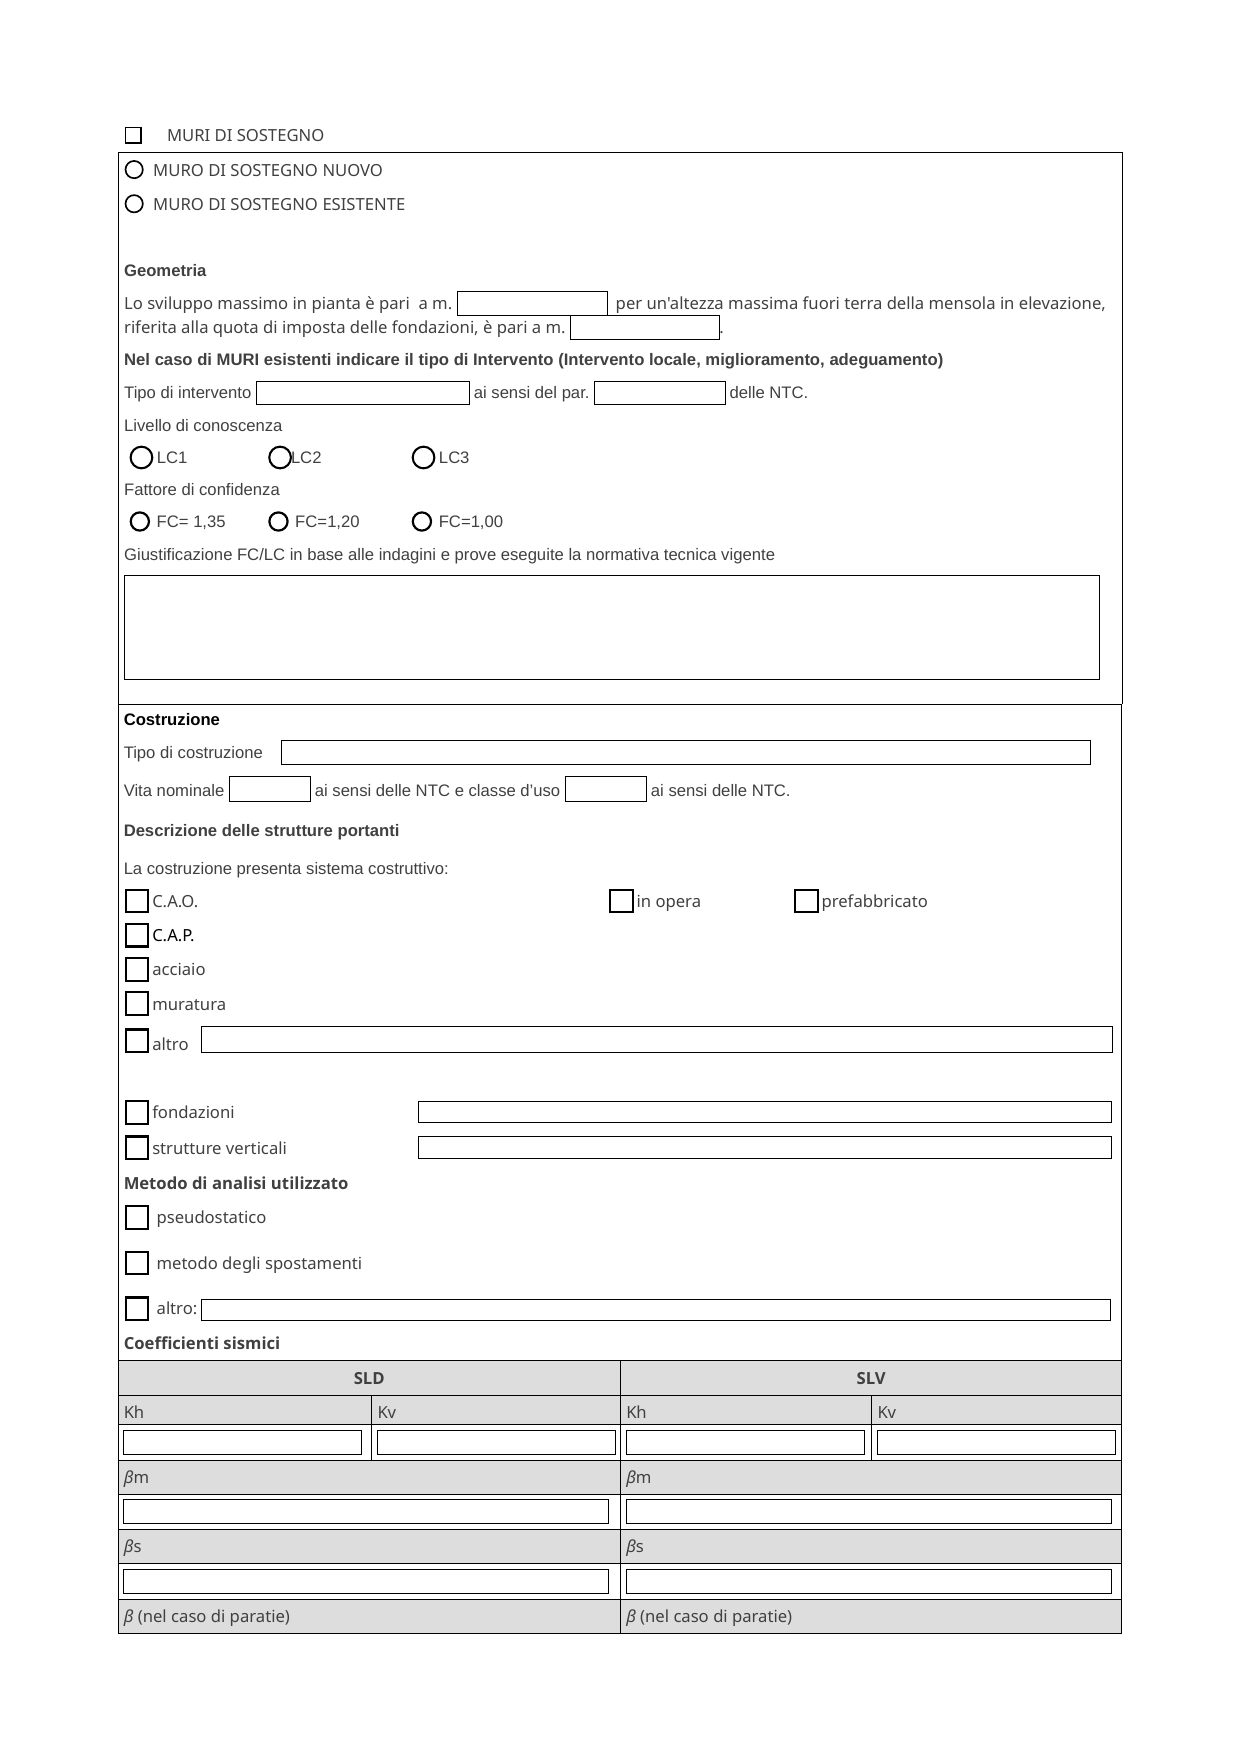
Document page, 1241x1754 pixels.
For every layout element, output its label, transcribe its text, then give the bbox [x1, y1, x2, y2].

table_cell [119, 1425, 371, 1459]
table_cell βs [621, 1530, 1121, 1563]
table_cell Tipo di intervento ai sensi del par. delle NTC. [119, 375, 1122, 410]
table_cell C.A.O. [119, 884, 602, 918]
table_cell MURO DI SOSTEGNO NUOVO [119, 153, 1122, 187]
table_cell Fattore di confidenza [119, 474, 1122, 504]
table_cell [787, 986, 954, 1021]
table_cell LC2 [261, 441, 405, 474]
table_cell βm [621, 1461, 1121, 1494]
table_cell Coefficienti sismici [119, 1326, 1121, 1360]
table_cell [954, 952, 1121, 986]
table_header MURI DI SOSTEGNO [118, 118, 1122, 152]
table_cell [602, 986, 787, 1021]
table_header Costruzione [119, 705, 1121, 735]
table_cell Lo sviluppo massimo in pianta è pari a m. per un'altezza massima fuori terra della mensola in elevazione, riferita alla quota di imposta delle fondazioni, è pari a m. . [119, 286, 1122, 344]
table_cell [408, 1095, 1121, 1131]
table_cell Kh [119, 1396, 371, 1424]
table_cell SLD [119, 1361, 620, 1395]
table_cell β (nel caso di paratie) [621, 1600, 1121, 1633]
table_cell [119, 1495, 620, 1529]
table_cell β (nel caso di paratie) [119, 1600, 620, 1633]
table_cell FC=1,20 [261, 505, 405, 538]
table_cell pseudostatico metodo degli spostamenti altro: [119, 1200, 1121, 1326]
table_cell [621, 1425, 871, 1459]
table_cell Kv [372, 1396, 620, 1424]
table_cell Kv [872, 1396, 1121, 1424]
table_cell FC= 1,35 [119, 505, 261, 538]
table_cell strutture verticali [119, 1131, 407, 1166]
table_cell βs [119, 1530, 620, 1563]
table_cell [119, 221, 1122, 255]
table_cell muratura [119, 986, 602, 1021]
table_cell [548, 441, 1122, 474]
table_cell [621, 1564, 1121, 1599]
table_cell [787, 952, 954, 986]
table_cell [119, 1564, 620, 1599]
table_cell Metodo di analisi utilizzato [119, 1166, 1121, 1200]
table_cell [872, 1425, 1121, 1459]
table_cell [119, 569, 1122, 704]
table_cell C.A.P. [119, 918, 602, 952]
table_cell FC=1,00 [405, 505, 548, 538]
table_cell acciaio [119, 952, 602, 986]
table_cell [621, 1495, 1121, 1529]
table_cell [119, 1061, 1121, 1095]
table_cell LC3 [405, 441, 548, 474]
table_cell Nel caso di MURI esistenti indicare il tipo di Intervento (Intervento locale, miglioramento, adeguamento) [119, 345, 1122, 375]
table_cell prefabbricato [787, 884, 954, 918]
table_cell [787, 918, 954, 952]
table_cell Giustificazione FC/LC in base alle indagini e prove eseguite la normativa tecnica vigente [119, 539, 1122, 569]
table_cell [602, 918, 787, 952]
table_cell Tipo di costruzione [119, 735, 1121, 770]
table_cell [548, 505, 1122, 538]
table_cell Geometria [119, 255, 1122, 286]
table_cell fondazioni [119, 1095, 407, 1131]
table_cell Livello di conoscenza [119, 410, 1122, 441]
table_cell Vita nominale ai sensi delle NTC e classe d’uso ai sensi delle NTC. Descrizione delle strutture portanti La costruzione presenta sistema costruttivo: [119, 770, 1121, 884]
table_cell Kh [621, 1396, 871, 1424]
table_cell in opera [602, 884, 787, 918]
table_cell LC1 [119, 441, 261, 474]
table_cell [954, 884, 1121, 918]
table_cell [372, 1425, 620, 1459]
table_cell [954, 986, 1121, 1021]
table_cell SLV [621, 1361, 1121, 1395]
table_cell [602, 952, 787, 986]
table_cell altro [119, 1021, 1121, 1061]
table_cell βm [119, 1461, 620, 1494]
table_cell [954, 918, 1121, 952]
table_cell MURO DI SOSTEGNO ESISTENTE [119, 187, 1122, 221]
table_cell [408, 1131, 1121, 1166]
